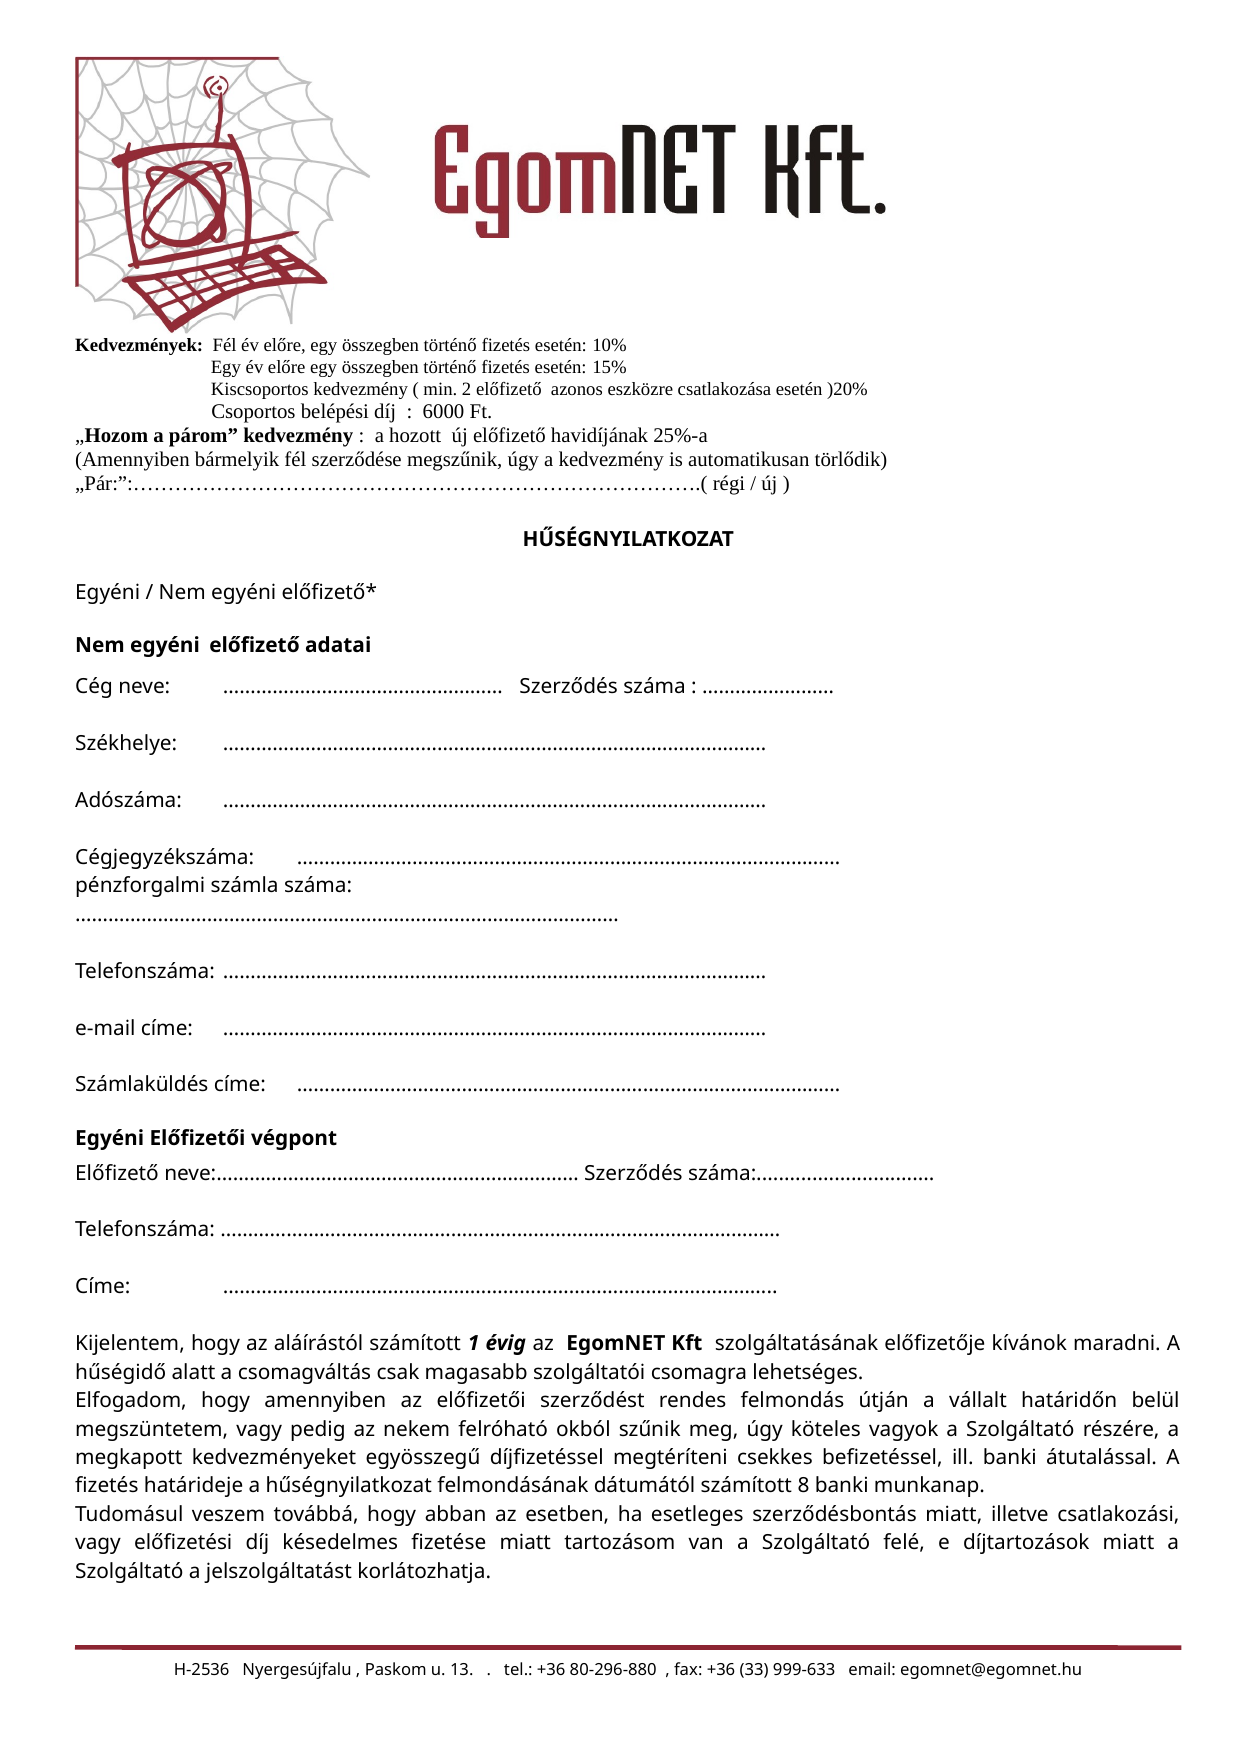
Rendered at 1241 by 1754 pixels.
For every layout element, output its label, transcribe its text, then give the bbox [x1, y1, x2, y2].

subtitle Nem egyéni előfizető adatai [75, 631, 1181, 659]
text Cég neve: …………………………………………… Szerződés száma : …………………… [75, 671, 1181, 700]
subtitle Egyéni / Nem egyéni előfizető* [75, 577, 1181, 606]
text Egy év előre egy összegben történő fizetés esetén: 15% [75, 356, 1181, 377]
text Telefonszáma: ……………………………………………………………………………………… [75, 956, 1181, 984]
text Kiscsoportos kedvezmény ( min. 2 előfizető azonos eszközre csatlakozása esetén )20% [75, 377, 1181, 399]
text pénzforgalmi számla száma: [75, 871, 1181, 899]
text Címe: ……………………………………………………………………………………….. [75, 1271, 1181, 1300]
text HŰSÉGNYILATKOZAT [75, 524, 1181, 552]
text (Amennyiben bármelyik fél szerződése megszűnik, úgy a kedvezmény is automatikusan törlődik) [75, 447, 1181, 471]
picture [430, 122, 886, 238]
text ……………………………………………………………………………………… [75, 899, 1181, 927]
text „Hozom a párom” kedvezmény : a hozott új előfizető havidíjának 25%-a [75, 423, 1181, 447]
text Számlaküldés címe: ……………………………………………………………………………………… [75, 1069, 1181, 1098]
text Tudomásul veszem továbbá, hogy abban az esetben, ha esetleges szerződésbontás miatt, illetve csatlakozási, vagy előfizetési díj késedelmes fizetése miatt tartozásom van a Szolgáltató felé, e díjtartozások miatt a Szolgáltató a jelszolgáltatást korlátozhatja. [75, 1499, 1181, 1584]
text Elfogadom, hogy amennyiben az előfizetői szerződést rendes felmondás útján a vállalt határidőn belül megszüntetem, vagy pedig az nekem felróható okból szűnik meg, úgy köteles vagyok a Szolgáltató részére, a megkapott kedvezményeket egyösszegű díjfizetéssel megtéríteni csekkes befizetéssel, ill. banki átutalással. A fizetés határideje a hűségnyilatkozat felmondásának dátumától számított 8 banki munkanap. [75, 1385, 1181, 1499]
text e-mail címe: ……………………………………………………………………………………… [75, 1013, 1181, 1041]
text Kijelentem, hogy az aláírástól számított 1 évig az EgomNET Kft szolgáltatásának előfizetője kívánok maradni. A hűségidő alatt a csomagváltás csak magasabb szolgáltatói csomagra lehetséges. [75, 1328, 1181, 1385]
text Székhelye: ……………………………………………………………………………………… [75, 728, 1181, 757]
text Kedvezmények: Fél év előre, egy összegben történő fizetés esetén: 10% [75, 334, 1181, 356]
text Előfizető neve:………………………………………………………… Szerződés száma:................................ [75, 1158, 1181, 1186]
subtitle Egyéni Előfizetői végpont [75, 1123, 1181, 1151]
text Cégjegyzékszáma: ……………………………………………………………………………………… [75, 842, 1181, 871]
picture [75, 56, 371, 334]
text Telefonszáma: ………………………………………………………………………………………… [75, 1214, 1181, 1243]
text „Pár:”:……………………………………………………………………….( régi / új ) [75, 471, 1181, 495]
text Csoportos belépési díj : 6000 Ft. [75, 399, 1181, 423]
text Adószáma: ……………………………………………………………………………………… [75, 785, 1181, 814]
